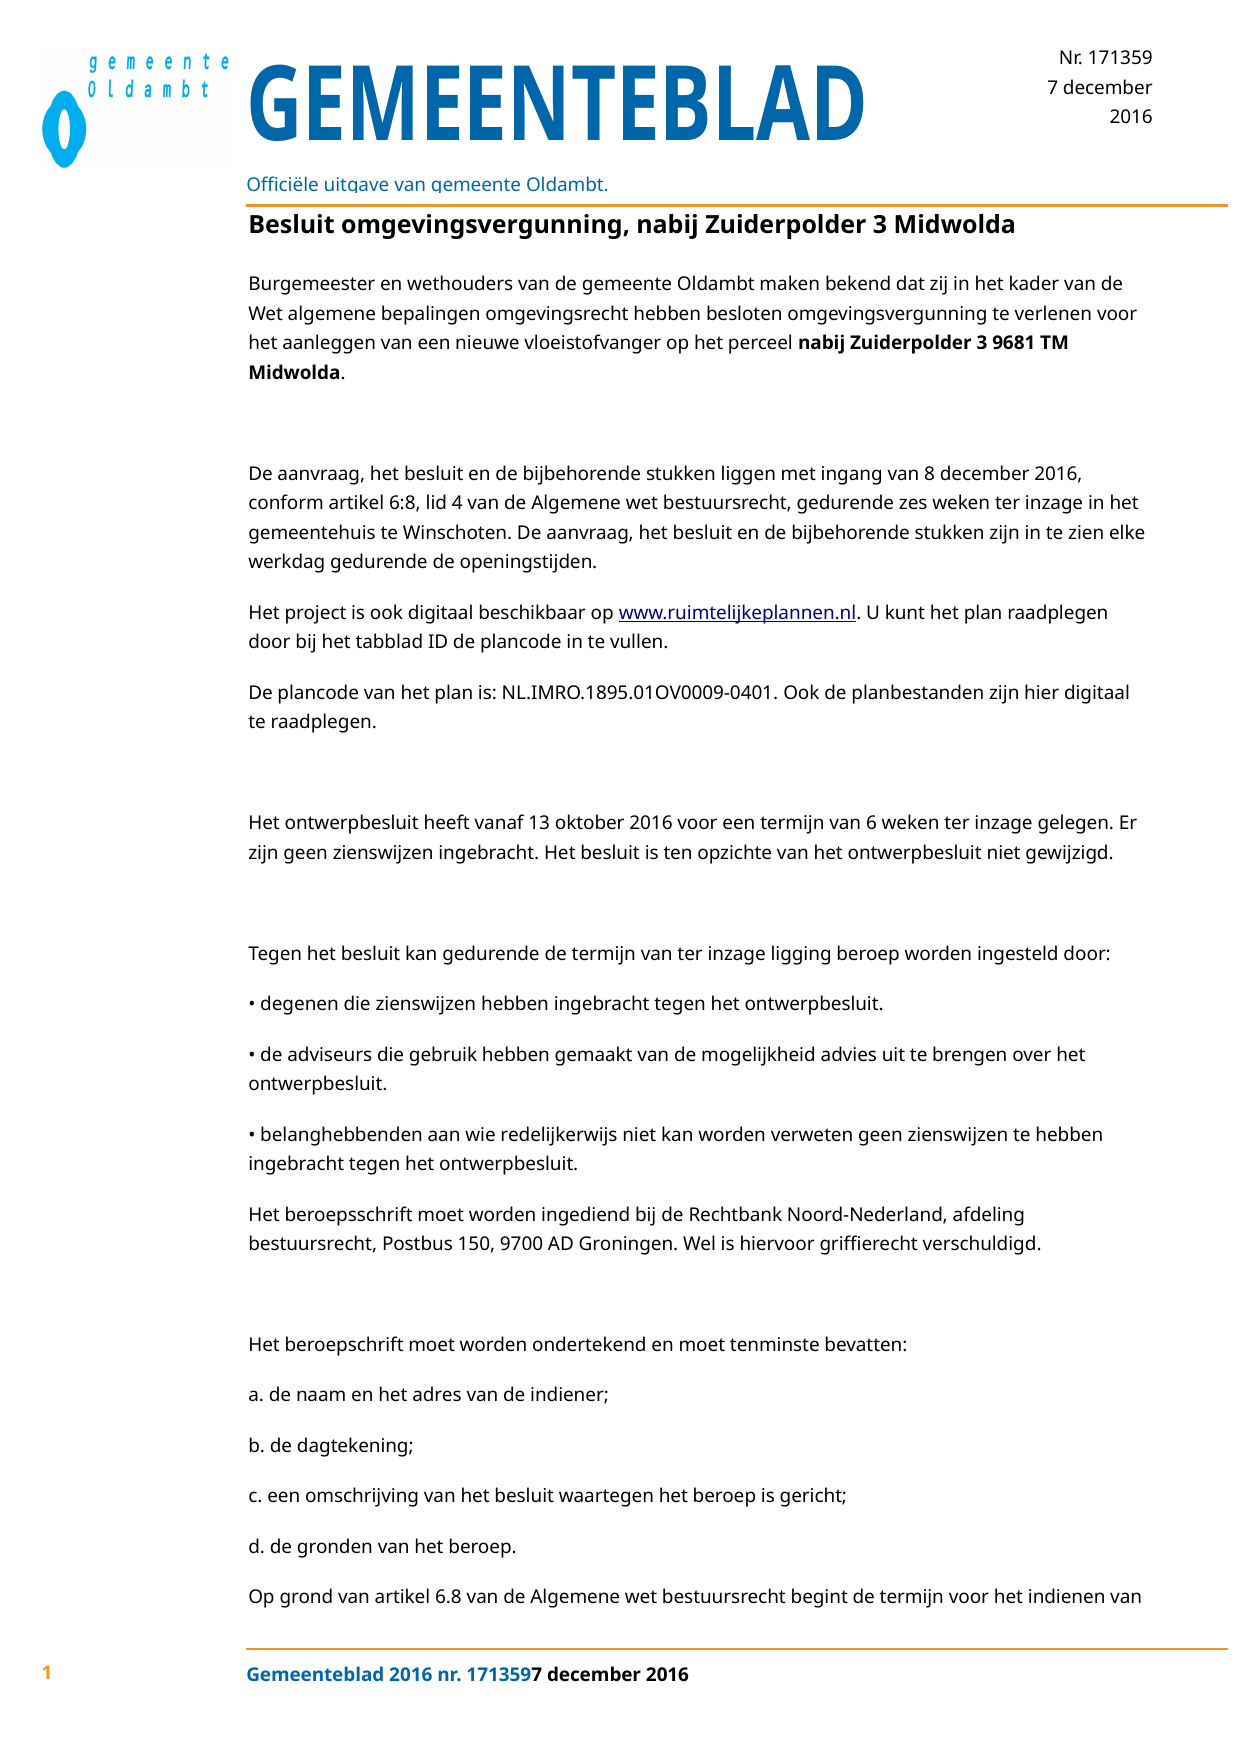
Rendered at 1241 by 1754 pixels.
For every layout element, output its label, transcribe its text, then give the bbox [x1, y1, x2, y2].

text Het project is ook digitaal beschikbaar op www.ruimtelijkeplannen.nl. U kunt het plan raadplegen door bij het tabblad ID de plancode in te vullen. [248, 599, 1152, 654]
text Tegen het besluit kan gedurende de termijn van ter inzage ligging beroep worden ingesteld door: [248, 940, 1152, 966]
text Het beroepsschrift moet worden ingediend bij de Rechtbank Noord-Nederland, afdeling bestuursrecht, Postbus 150, 9700 AD Groningen. Wel is hiervoor griffierecht verschuldigd. [248, 1201, 1152, 1256]
text Burgemeester en wethouders van de gemeente Oldambt maken bekend dat zij in het kader van de Wet algemene bepalingen omgevingsrecht hebben besloten omgevingsvergunning te verlenen voor het aanleggen van een nieuwe vloeistofvanger op het perceel nabij Zuiderpolder 3 9681 TM Midwolda. [248, 270, 1152, 385]
text Het beroepschrift moet worden ondertekend en moet tenminste bevatten: [248, 1331, 1152, 1357]
text b. de dagtekening; [248, 1432, 1152, 1458]
text • de adviseurs die gebruik hebben gemaakt van de mogelijkheid advies uit te brengen over het ontwerpbesluit. [248, 1041, 1152, 1096]
picture [41, 47, 231, 172]
text De plancode van het plan is: NL.IMRO.1895.01OV0009-0401. Ook de planbestanden zijn hier digitaal te raadplegen. [248, 679, 1152, 734]
text d. de gronden van het beroep. [248, 1533, 1152, 1558]
text • degenen die zienswijzen hebben ingebracht tegen het ontwerpbesluit. [248, 990, 1152, 1016]
text Besluit omgevingsvergunning, nabij Zuiderpolder 3 Midwolda [248, 207, 1152, 241]
text De aanvraag, het besluit en de bijbehorende stukken liggen met ingang van 8 december 2016, conform artikel 6:8, lid 4 van de Algemene wet bestuursrecht, gedurende zes weken ter inzage in het gemeentehuis te Winschoten. De aanvraag, het besluit en de bijbehorende stukken zijn in te zien elke werkdag gedurende de openingstijden. [248, 460, 1152, 574]
text Het ontwerpbesluit heeft vanaf 13 oktober 2016 voor een termijn van 6 weken ter inzage gelegen. Er zijn geen zienswijzen ingebracht. Het besluit is ten opzichte van het ontwerpbesluit niet gewijzigd. [248, 809, 1152, 865]
text c. een omschrijving van het besluit waartegen het beroep is gericht; [248, 1482, 1152, 1508]
text • belanghebbenden aan wie redelijkerwijs niet kan worden verweten geen zienswijzen te hebben ingebracht tegen het ontwerpbesluit. [248, 1121, 1152, 1176]
text a. de naam en het adres van de indiener; [248, 1382, 1152, 1407]
text Op grond van artikel 6.8 van de Algemene wet bestuursrecht begint de termijn voor het indienen van [248, 1583, 1152, 1609]
